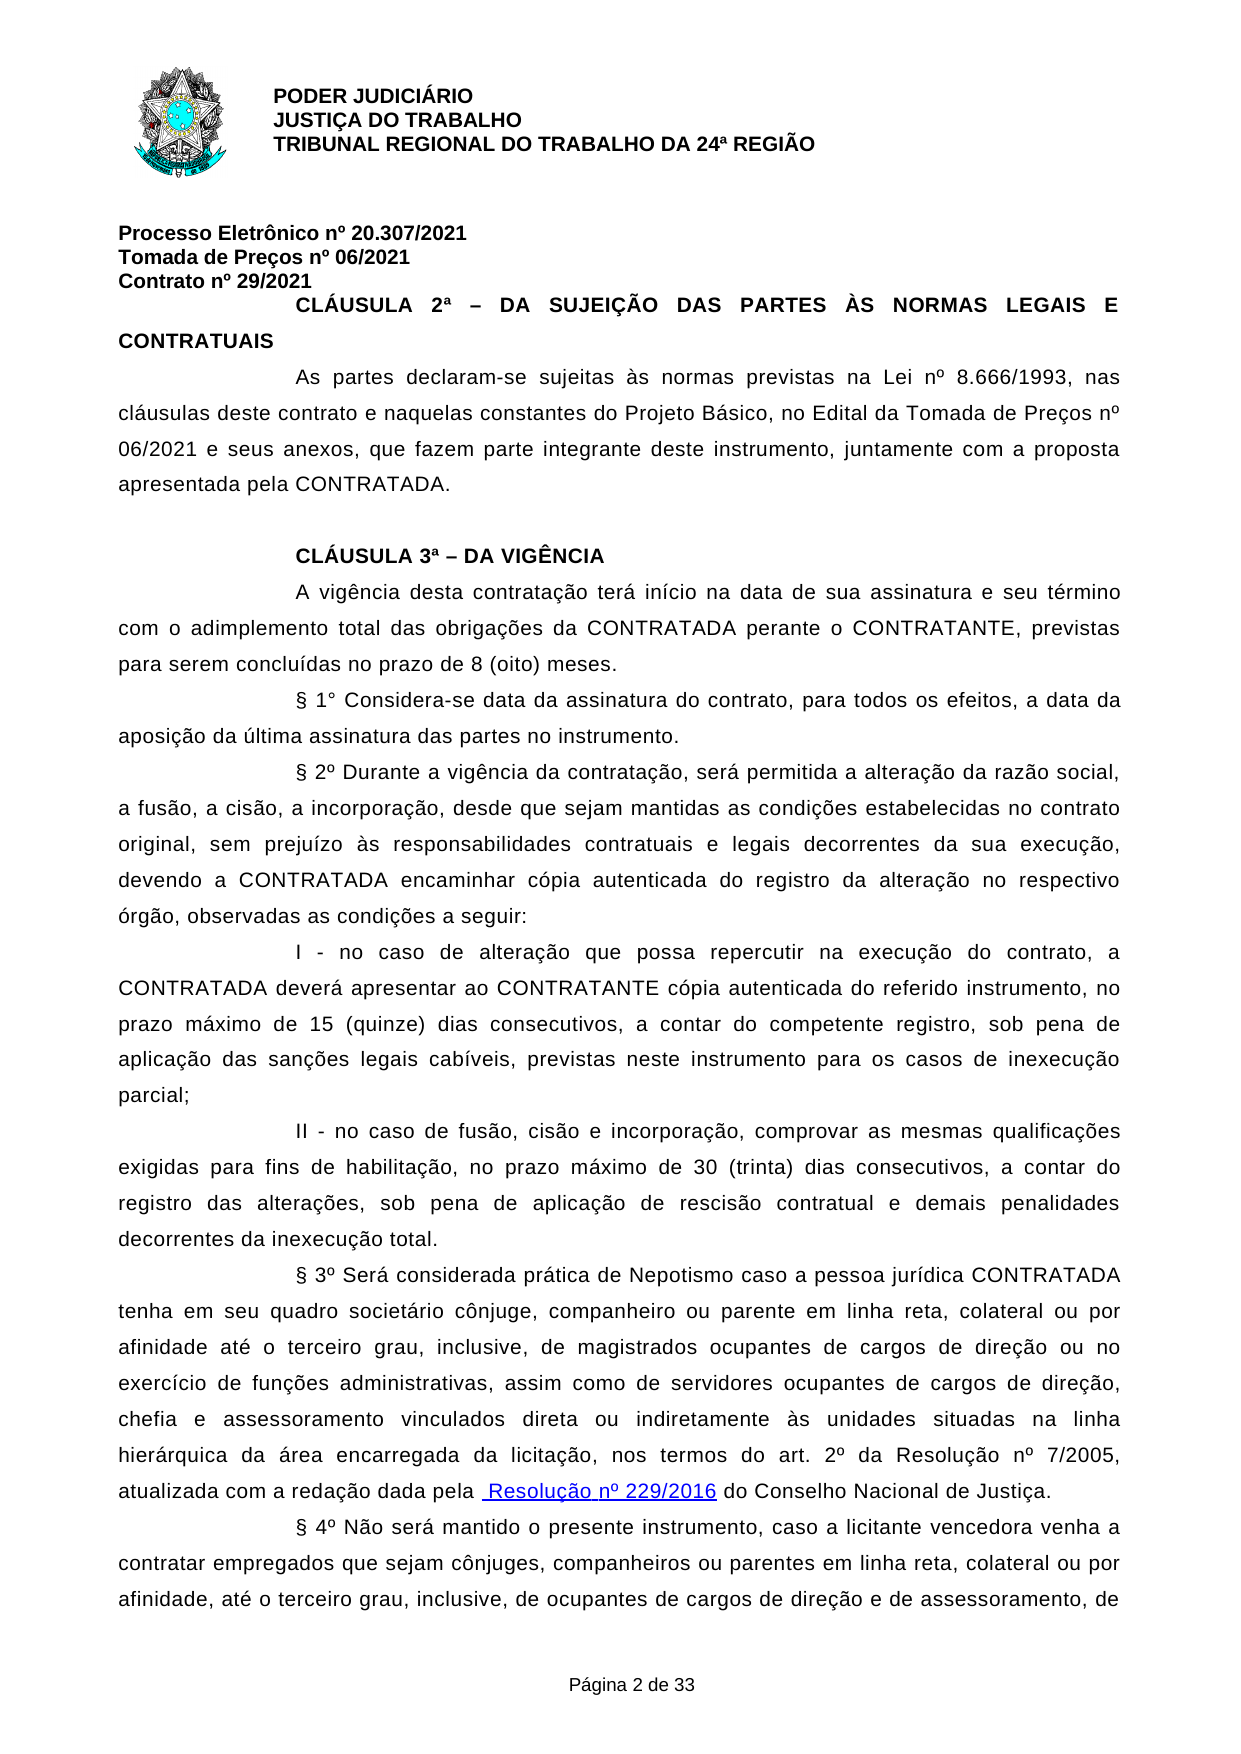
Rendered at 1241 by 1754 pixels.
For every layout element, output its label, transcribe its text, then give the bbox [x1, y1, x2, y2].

text § 4º Não será mantido o presente instrumento, caso a licitante vencedora venha a contratar empregados que sejam cônjuges, companheiros ou parentes em linha reta, colateral ou por afinidade, até o terceiro grau, inclusive, de ocupantes de cargos de direção e de assessoramento, de [118, 1514, 1122, 1610]
text II - no caso de fusão, cisão e incorporação, comprovar as mesmas qualificações exigidas para fins de habilitação, no prazo máximo de 30 (trinta) dias consecutivos, a contar do registro das alterações, sob pena de aplicação de rescisão contratual e demais penalidades decorrentes da inexecução total. [118, 1119, 1122, 1251]
text CLÁUSULA 2ª – DA SUJEIÇÃO DAS PARTES ÀS NORMAS LEGAIS E CONTRATUAIS [118, 293, 1119, 352]
text § 1° Considera-se data da assinatura do contrato, para todos os efeitos, a data da aposição da última assinatura das partes no instrumento. [118, 688, 1122, 748]
text CLÁUSULA 3ª – DA VIGÊNCIA [118, 544, 1119, 568]
text As partes declaram-se sujeitas às normas previstas na Lei nº 8.666/1993, nas cláusulas deste contrato e naquelas constantes do Projeto Básico, no Edital da Tomada de Preços nº 06/2021 e seus anexos, que fazem parte integrante deste instrumento, juntamente com a proposta apresentada pela CONTRATADA. [118, 364, 1122, 496]
text § 3º Será considerada prática de Nepotismo caso a pessoa jurídica CONTRATADA tenha em seu quadro societário cônjuge, companheiro ou parente em linha reta, colateral ou por afinidade até o terceiro grau, inclusive, de magistrados ocupantes de cargos de direção ou no exercício de funções administrativas, assim como de servidores ocupantes de cargos de direção, chefia e assessoramento vinculados direta ou indiretamente às unidades situadas na linha hierárquica da área encarregada da licitação, nos termos do art. 2º da Resolução nº 7/2005, atualizada com a redação dada pela Resolução nº 229/2016 do Conselho Nacional de Justiça. [118, 1263, 1122, 1502]
picture [133, 66, 228, 178]
text A vigência desta contratação terá início na data de sua assinatura e seu término com o adimplemento total das obrigações da CONTRATADA perante o CONTRATANTE, previstas para serem concluídas no prazo de 8 (oito) meses. [118, 580, 1122, 676]
text § 2º Durante a vigência da contratação, será permitida a alteração da razão social, a fusão, a cisão, a incorporação, desde que sejam mantidas as condições estabelecidas no contrato original, sem prejuízo às responsabilidades contratuais e legais decorrentes da sua execução, devendo a CONTRATADA encaminhar cópia autenticada do registro da alteração no respectivo órgão, observadas as condições a seguir: [118, 760, 1122, 927]
text I - no caso de alteração que possa repercutir na execução do contrato, a CONTRATADA deverá apresentar ao CONTRATANTE cópia autenticada do referido instrumento, no prazo máximo de 15 (quinze) dias consecutivos, a contar do competente registro, sob pena de aplicação das sanções legais cabíveis, previstas neste instrumento para os casos de inexecução parcial; [118, 939, 1122, 1107]
